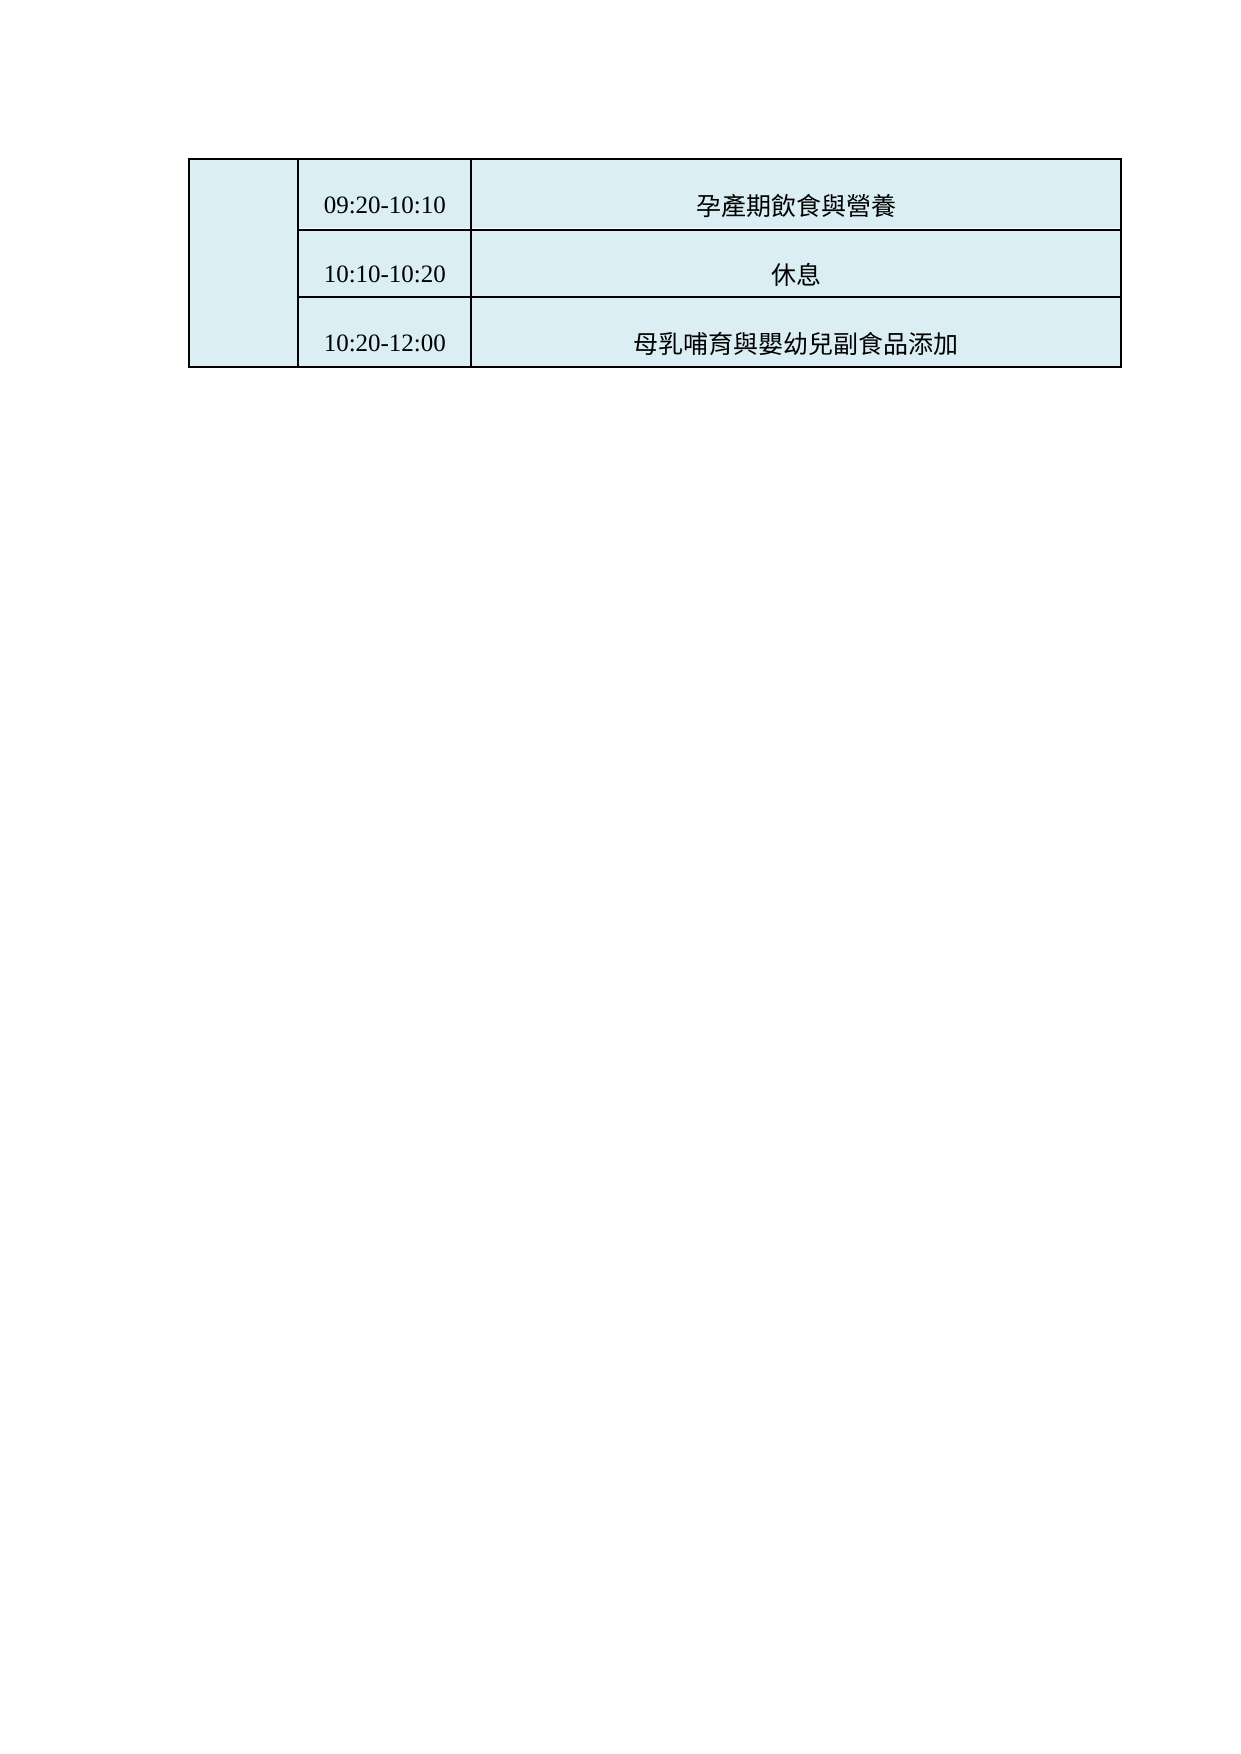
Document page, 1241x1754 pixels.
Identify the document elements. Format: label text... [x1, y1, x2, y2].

table_cell 10:20-12:00 [299, 298, 470, 366]
table_cell 10:10-10:20 [299, 231, 470, 296]
table_cell [190, 160, 297, 366]
table_cell 母乳哺育與嬰幼兒副食品添加 [472, 298, 1120, 366]
table_cell 孕產期飲食與營養 [472, 160, 1120, 228]
table_cell 09:20-10:10 [299, 160, 470, 228]
table_cell 休息 [472, 231, 1120, 296]
